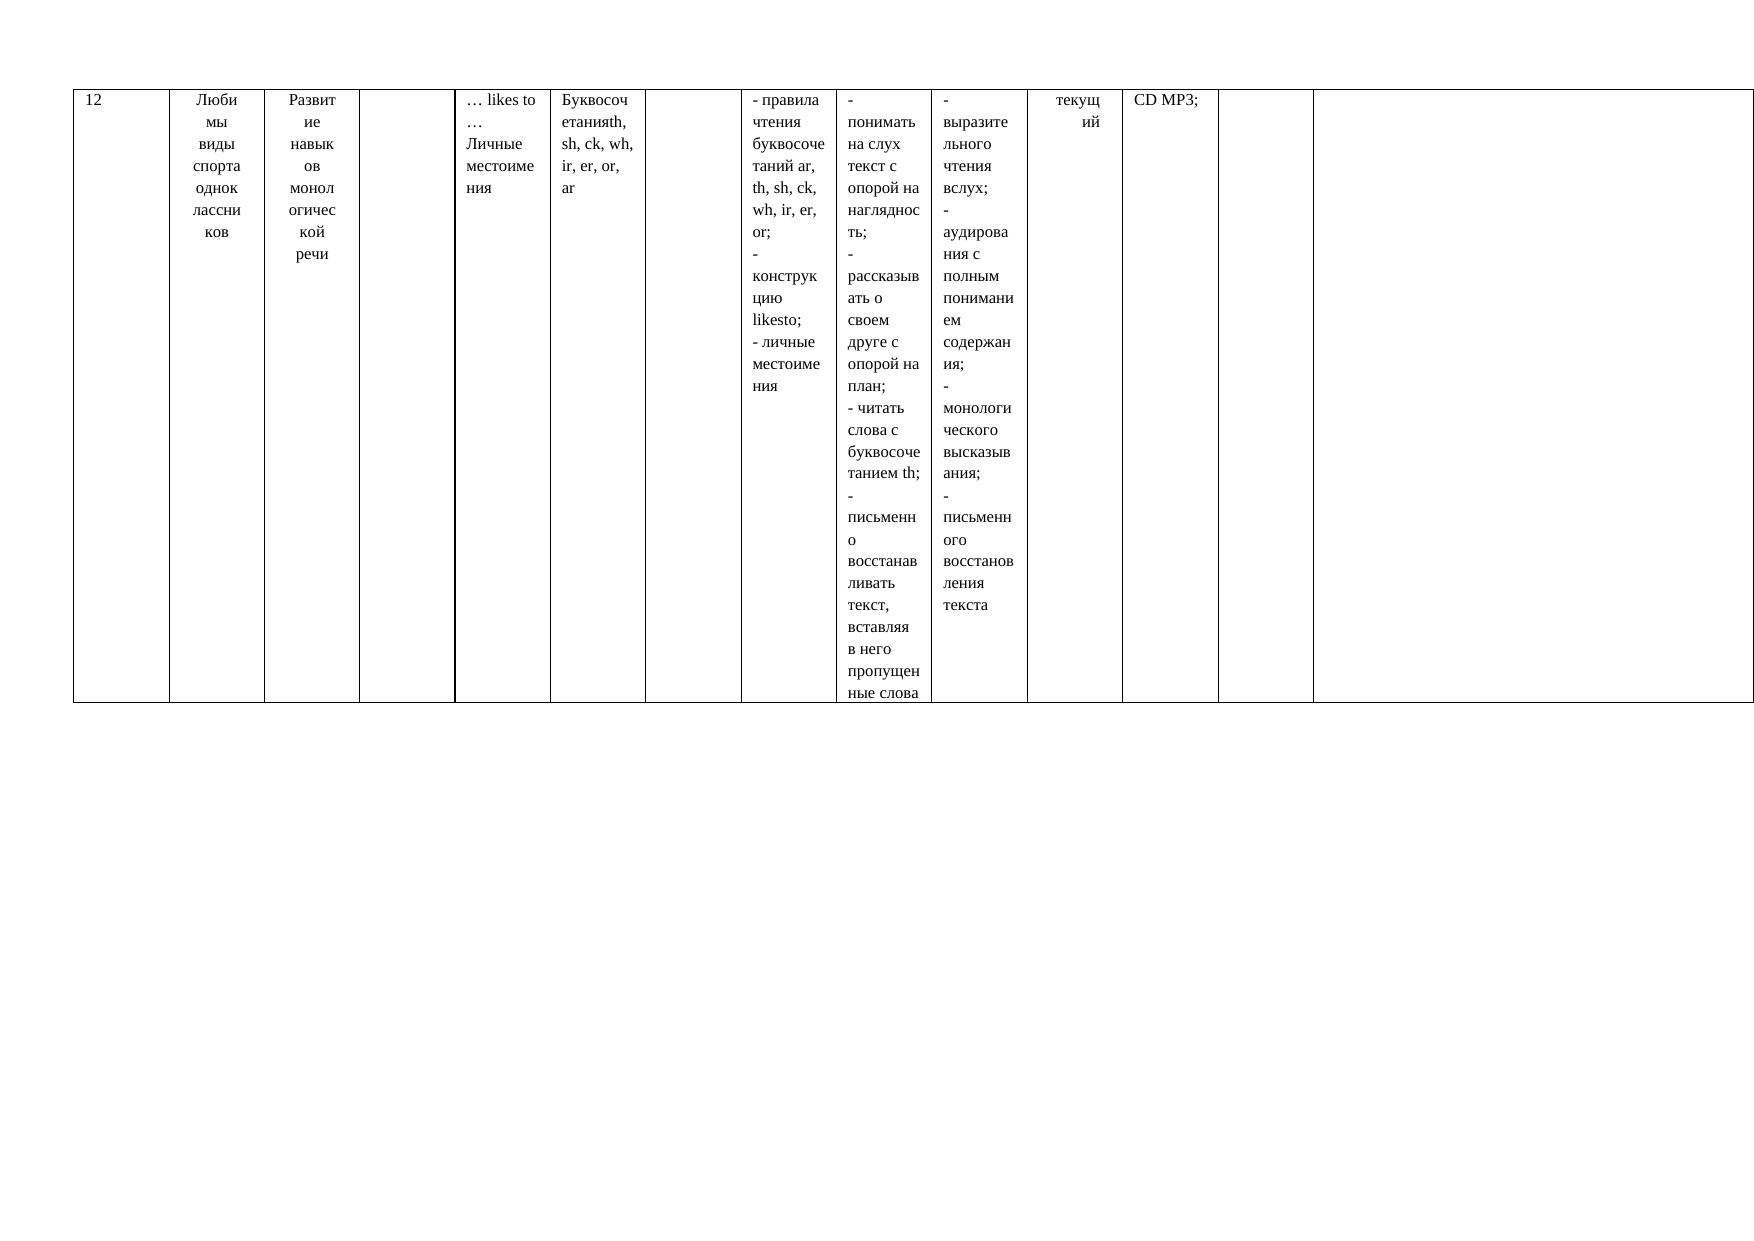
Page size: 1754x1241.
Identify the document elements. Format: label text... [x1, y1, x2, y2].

table_cell - правила чтения буквосочетаний ar, th, sh, ck, wh, ir, er, or; - конструкцию likesto; - личные местоимения [742, 90, 836, 702]
table_cell [360, 90, 454, 702]
table_cell CD MP3; [1123, 90, 1218, 702]
table_cell … likes to … Личные местоимения [456, 90, 550, 702]
table_cell текущий [1028, 90, 1122, 702]
table_cell 12 [74, 90, 169, 702]
table_cell - выразительного чтения вслух; - аудирования с полным пониманием содержания; - монологического высказывания; - письменного восстановления текста [932, 90, 1027, 702]
table_cell Любимы виды спорта одноклассников [170, 90, 264, 702]
table_cell - понимать на слух текст с опорой на наглядность; - рассказывать о своем друге с опорой на план; - читать слова с буквосочетанием th; - письменно восстанавливать текст, вставляя в него пропущенные слова [837, 90, 931, 702]
table_cell Буквосочетанияth, sh, ck, wh, ir, er, or, ar [551, 90, 645, 702]
table_cell [1314, 90, 1753, 702]
table_cell [1219, 90, 1313, 702]
table_cell Развитие навыков монологической речи [265, 90, 359, 702]
table_cell [646, 90, 741, 702]
